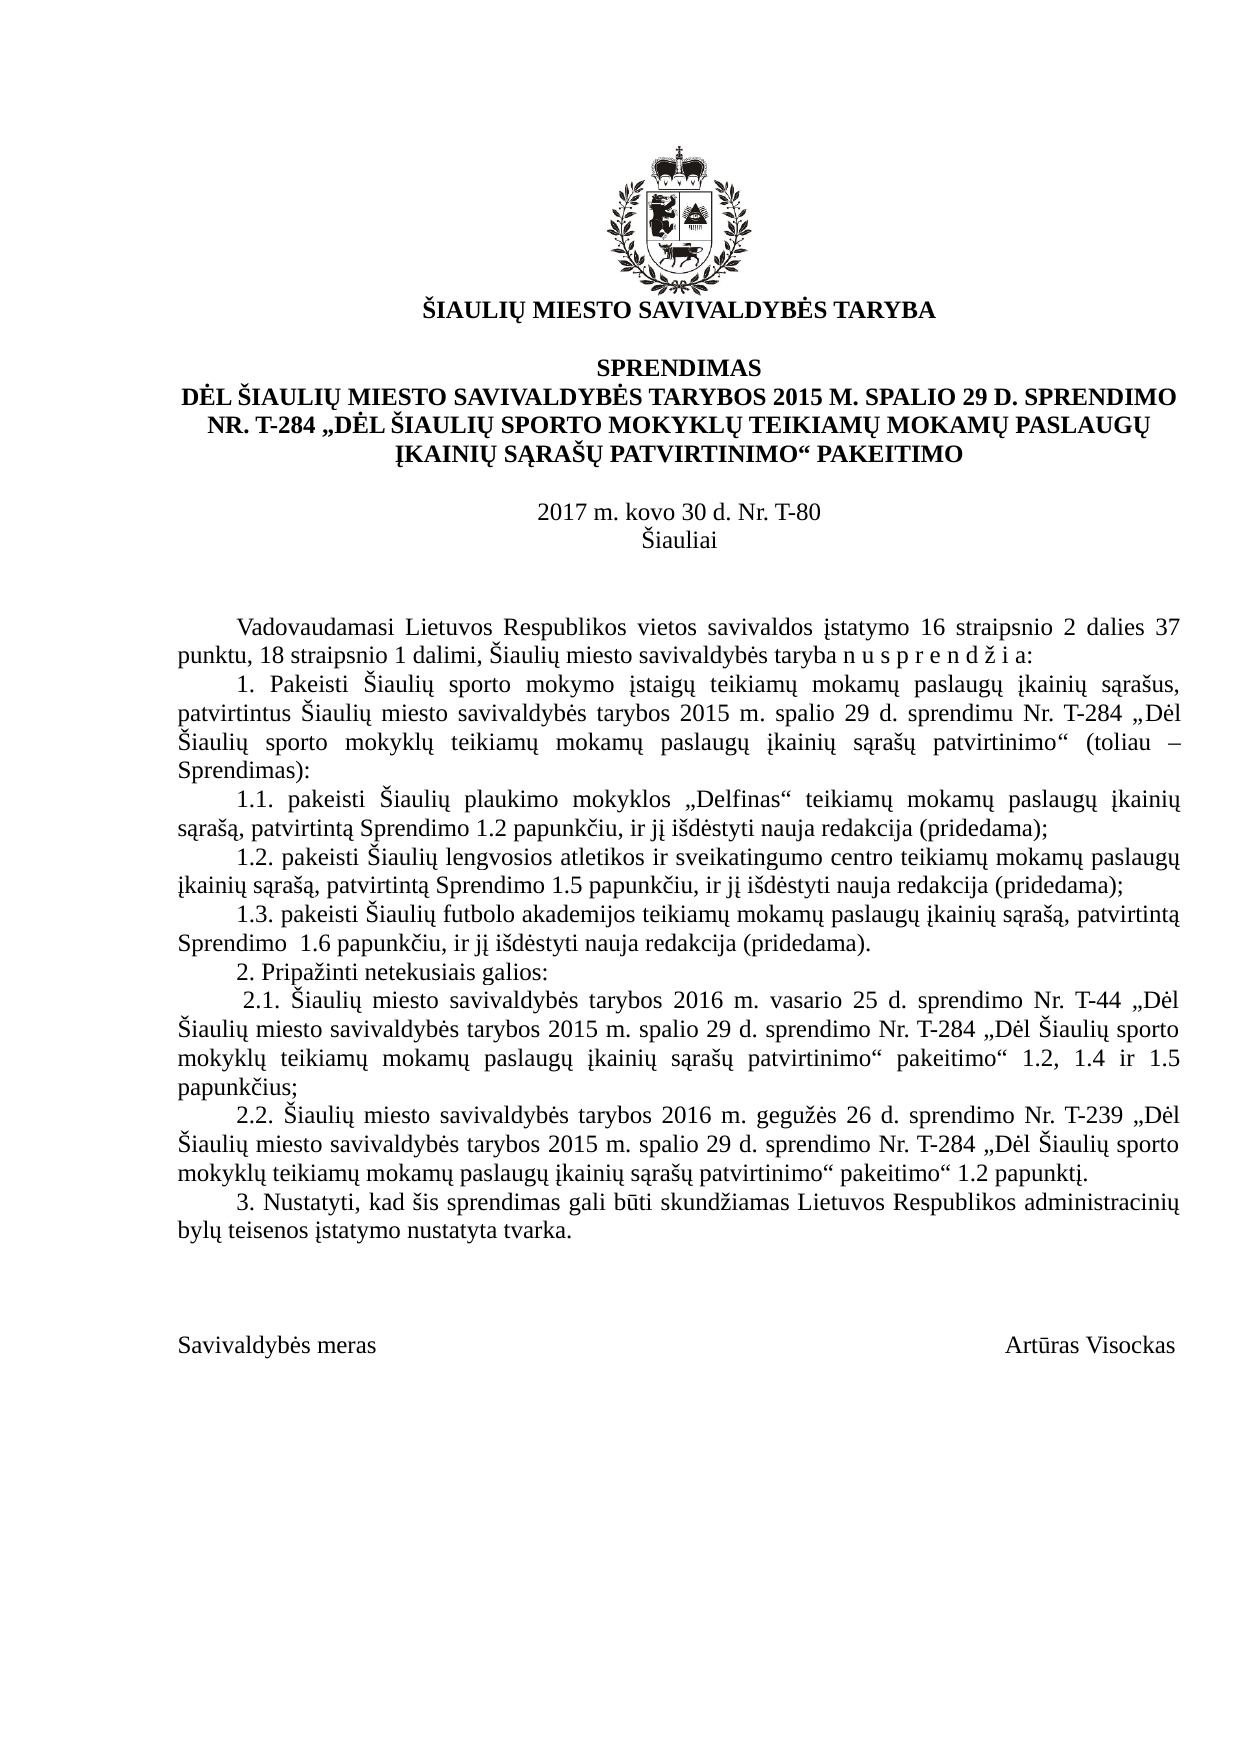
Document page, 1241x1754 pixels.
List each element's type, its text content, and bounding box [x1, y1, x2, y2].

text 2.2. Šiaulių miesto savivaldybės tarybos 2016 m. gegužės 26 d. sprendimo Nr. T-239 „Dėl Šiaulių miesto savivaldybės tarybos 2015 m. spalio 29 d. sprendimo Nr. T-284 „Dėl Šiaulių sporto mokyklų teikiamų mokamų paslaugų įkainių sąrašų patvirtinimo“ pakeitimo“ 1.2 papunktį. [177, 1100, 1181, 1187]
text 2017 m. kovo 30 d. Nr. T-80 [177, 497, 1181, 525]
text ŠIAULIŲ MIESTO SAVIVALDYBĖS TARYBA [177, 295, 1181, 324]
text 2. Pripažinti netekusiais galios: [177, 957, 1181, 985]
text DĖL ŠIAULIŲ MIESTO SAVIVALDYBĖS TARYBOS 2015 M. SPALIO 29 D. SPRENDIMO NR. T-284 „DĖL ŠIAULIŲ SPORTO MOKYKLŲ TEIKIAMŲ MOKAMŲ PASLAUGŲ ĮKAINIŲ SĄRAŠŲ PATVIRTINIMO“ PAKEITIMO [177, 382, 1181, 468]
text 1.1. pakeisti Šiaulių plaukimo mokyklos „Delfinas“ teikiamų mokamų paslaugų įkainių sąrašą, patvirtintą Sprendimo 1.2 papunkčiu, ir jį išdėstyti nauja redakcija (pridedama); [177, 784, 1181, 842]
text Savivaldybės meras Artūras Visockas [177, 1330, 1181, 1359]
text 3. Nustatyti, kad šis sprendimas gali būti skundžiamas Lietuvos Respublikos administracinių bylų teisenos įstatymo nustatyta tvarka. [177, 1187, 1181, 1244]
text Šiauliai [177, 525, 1181, 554]
text 1. Pakeisti Šiaulių sporto mokymo įstaigų teikiamų mokamų paslaugų įkainių sąrašus, patvirtintus Šiaulių miesto savivaldybės tarybos 2015 m. spalio 29 d. sprendimu Nr. T-284 „Dėl Šiaulių sporto mokyklų teikiamų mokamų paslaugų įkainių sąrašų patvirtinimo“ (toliau – Sprendimas): [177, 669, 1181, 784]
text Vadovaudamasi Lietuvos Respublikos vietos savivaldos įstatymo 16 straipsnio 2 dalies 37 punktu, 18 straipsnio 1 dalimi, Šiaulių miesto savivaldybės taryba n u s p r e n d ž i a: [177, 612, 1181, 669]
text 1.2. pakeisti Šiaulių lengvosios atletikos ir sveikatingumo centro teikiamų mokamų paslaugų įkainių sąrašą, patvirtintą Sprendimo 1.5 papunkčiu, ir jį išdėstyti nauja redakcija (pridedama); [177, 842, 1181, 899]
text 1.3. pakeisti Šiaulių futbolo akademijos teikiamų mokamų paslaugų įkainių sąrašą, patvirtintą Sprendimo 1.6 papunkčiu, ir jį išdėstyti nauja redakcija (pridedama). [177, 899, 1181, 957]
text 2.1. Šiaulių miesto savivaldybės tarybos 2016 m. vasario 25 d. sprendimo Nr. T-44 „Dėl Šiaulių miesto savivaldybės tarybos 2015 m. spalio 29 d. sprendimo Nr. T-284 „Dėl Šiaulių sporto mokyklų teikiamų mokamų paslaugų įkainių sąrašų patvirtinimo“ pakeitimo“ 1.2, 1.4 ir 1.5 papunkčius; [177, 985, 1181, 1100]
text SPRENDIMAS [177, 353, 1181, 382]
